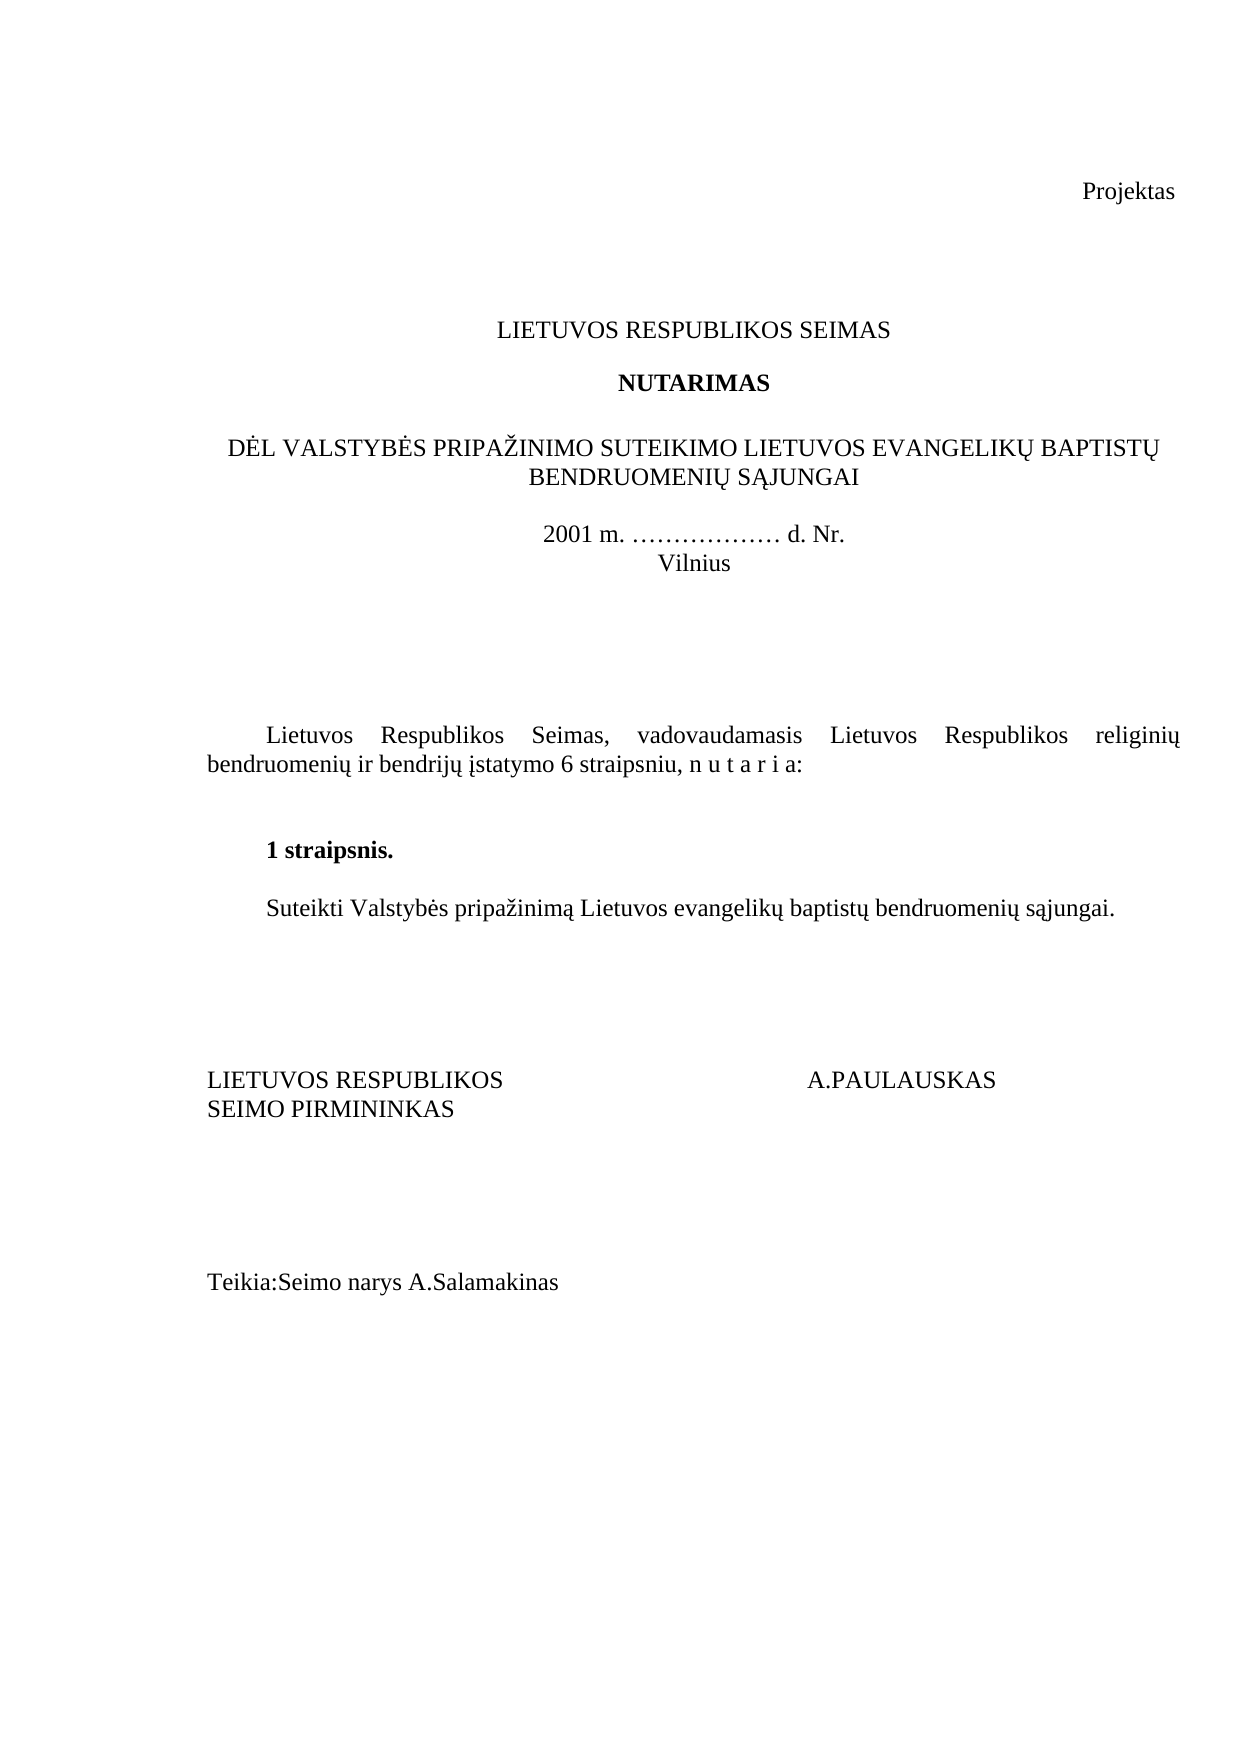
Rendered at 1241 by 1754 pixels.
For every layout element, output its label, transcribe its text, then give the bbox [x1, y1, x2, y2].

text Teikia:Seimo narys A.Salamakinas [207, 1267, 1181, 1296]
text Lietuvos Respublikos Seimas, vadovaudamasis Lietuvos Respublikos religinių bendruomenių ir bendrijų įstatymo 6 straipsniu, n u t a r i a: [207, 721, 1181, 778]
text LIETUVOS RESPUBLIKOS SEIMAS [207, 316, 1181, 344]
text DĖL VALSTYBĖS PRIPAŽINIMO SUTEIKIMO LIETUVOS EVANGELIKŲ BAPTISTŲ BENDRUOMENIŲ SĄJUNGAI [207, 433, 1181, 491]
text Projektas [207, 176, 1181, 205]
text Suteikti Valstybės pripažinimą Lietuvos evangelikų baptistų bendruomenių sąjungai. [207, 893, 1181, 922]
text SEIMO PIRMININKAS [207, 1094, 1181, 1123]
text 1 straipsnis. [207, 836, 1181, 864]
text NUTARIMAS [207, 368, 1181, 397]
text 2001 m. ……………… d. Nr. [207, 519, 1181, 548]
text Vilnius [207, 548, 1181, 577]
text LIETUVOS RESPUBLIKOS A.PAULAUSKAS [207, 1066, 1181, 1094]
